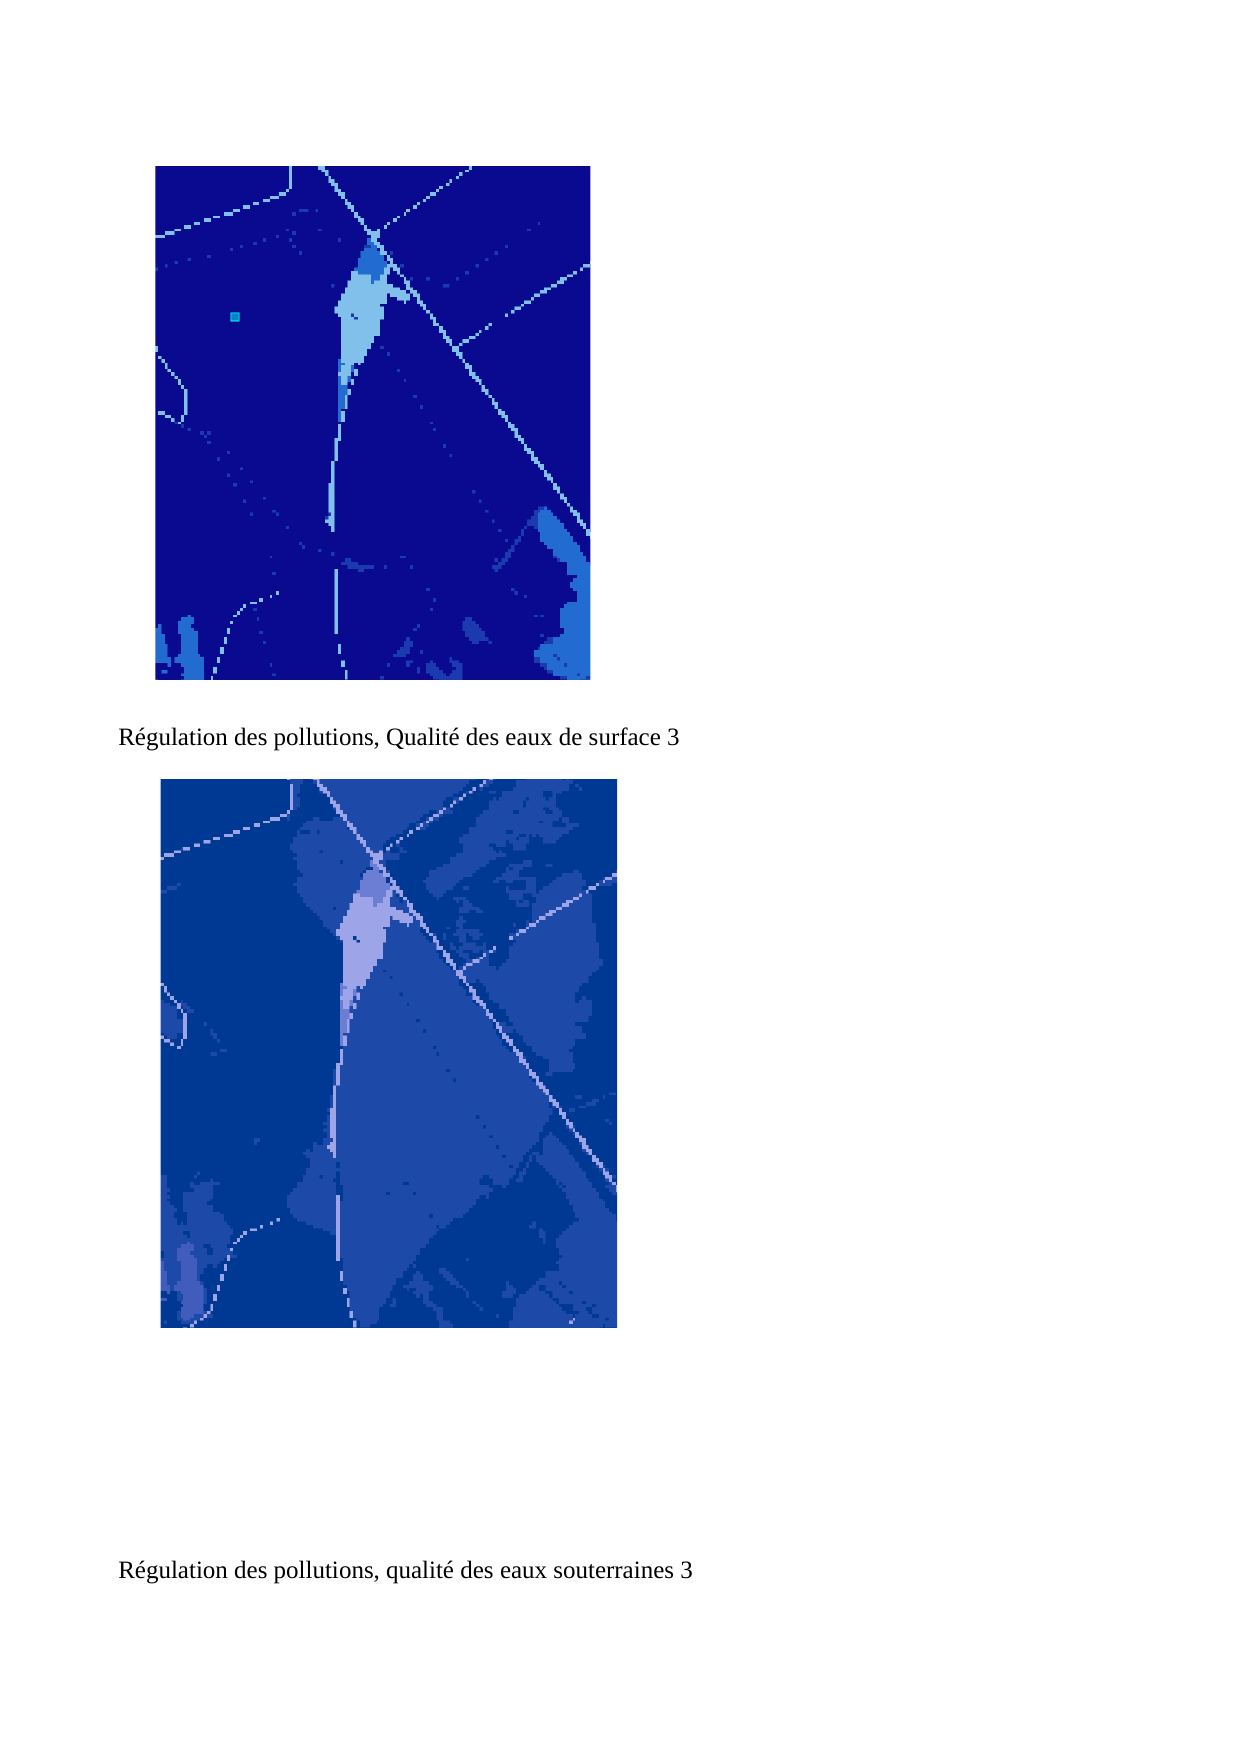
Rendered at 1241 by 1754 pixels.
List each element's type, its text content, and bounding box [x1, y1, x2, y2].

picture [160, 779, 618, 1328]
picture [155, 166, 591, 680]
text Régulation des pollutions, Qualité des eaux de surface 3 [118, 722, 1122, 751]
text Régulation des pollutions, qualité des eaux souterraines 3 [118, 1556, 1122, 1584]
